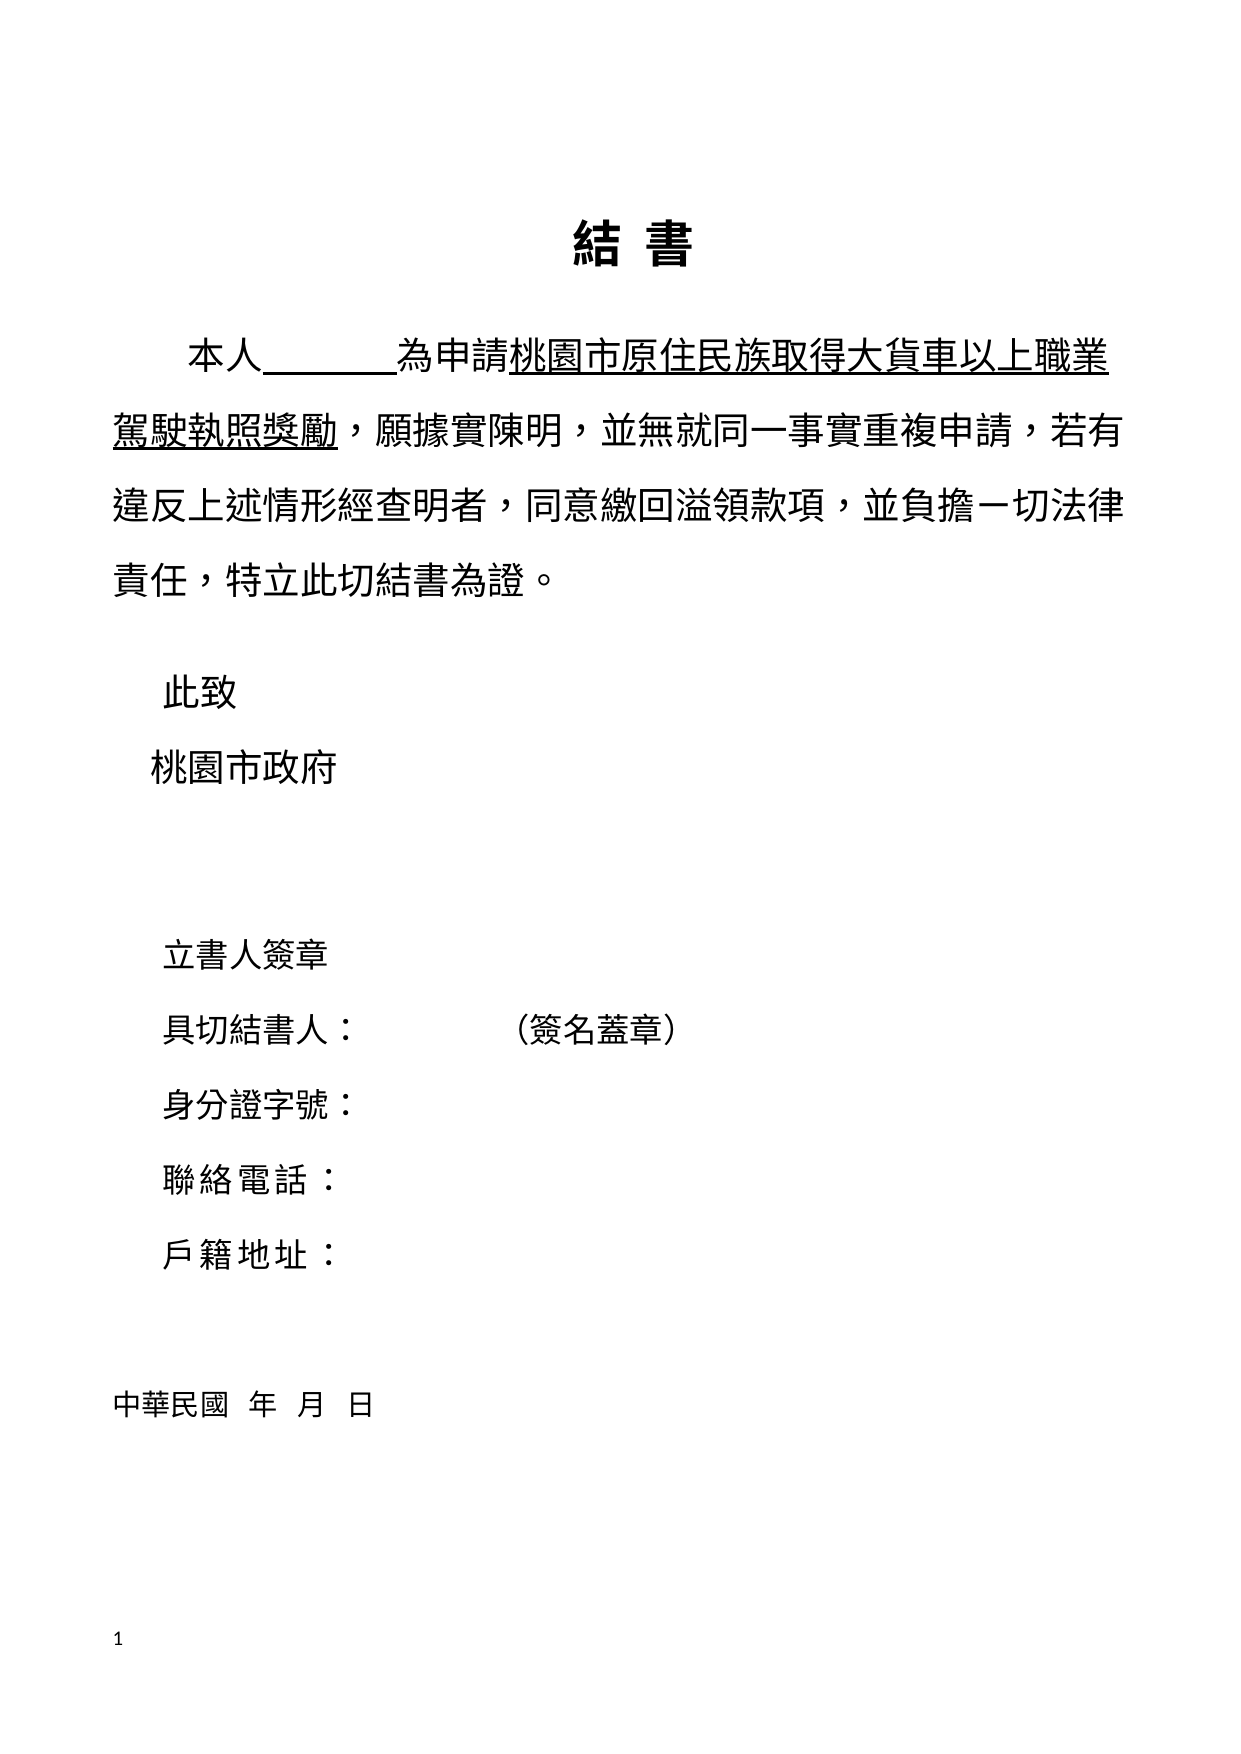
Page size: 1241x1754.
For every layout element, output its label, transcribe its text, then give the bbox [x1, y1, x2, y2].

text 戶籍地址： [112, 1209, 1128, 1284]
text 本人 為申請桃園市原住民族取得大貨車以上職業駕駛執照獎勵，願據實陳明，並無就同一事實重複申請，若有違反上述情形經查明者，同意繳回溢領款項，並負擔ㄧ切法律責任，特立此切結書為證。 [112, 309, 1128, 609]
text 具切結書人： （簽名蓋章） [112, 984, 1128, 1059]
text 立書人簽章 [112, 909, 1128, 984]
text 中華民國 年 月 日 [112, 1359, 1128, 1434]
text 結 書 [112, 197, 1128, 272]
text 聯絡電話： [112, 1134, 1128, 1209]
text 身分證字號： [112, 1059, 1128, 1134]
text 桃園市政府 [112, 722, 1128, 797]
text 此致 [112, 647, 1128, 722]
